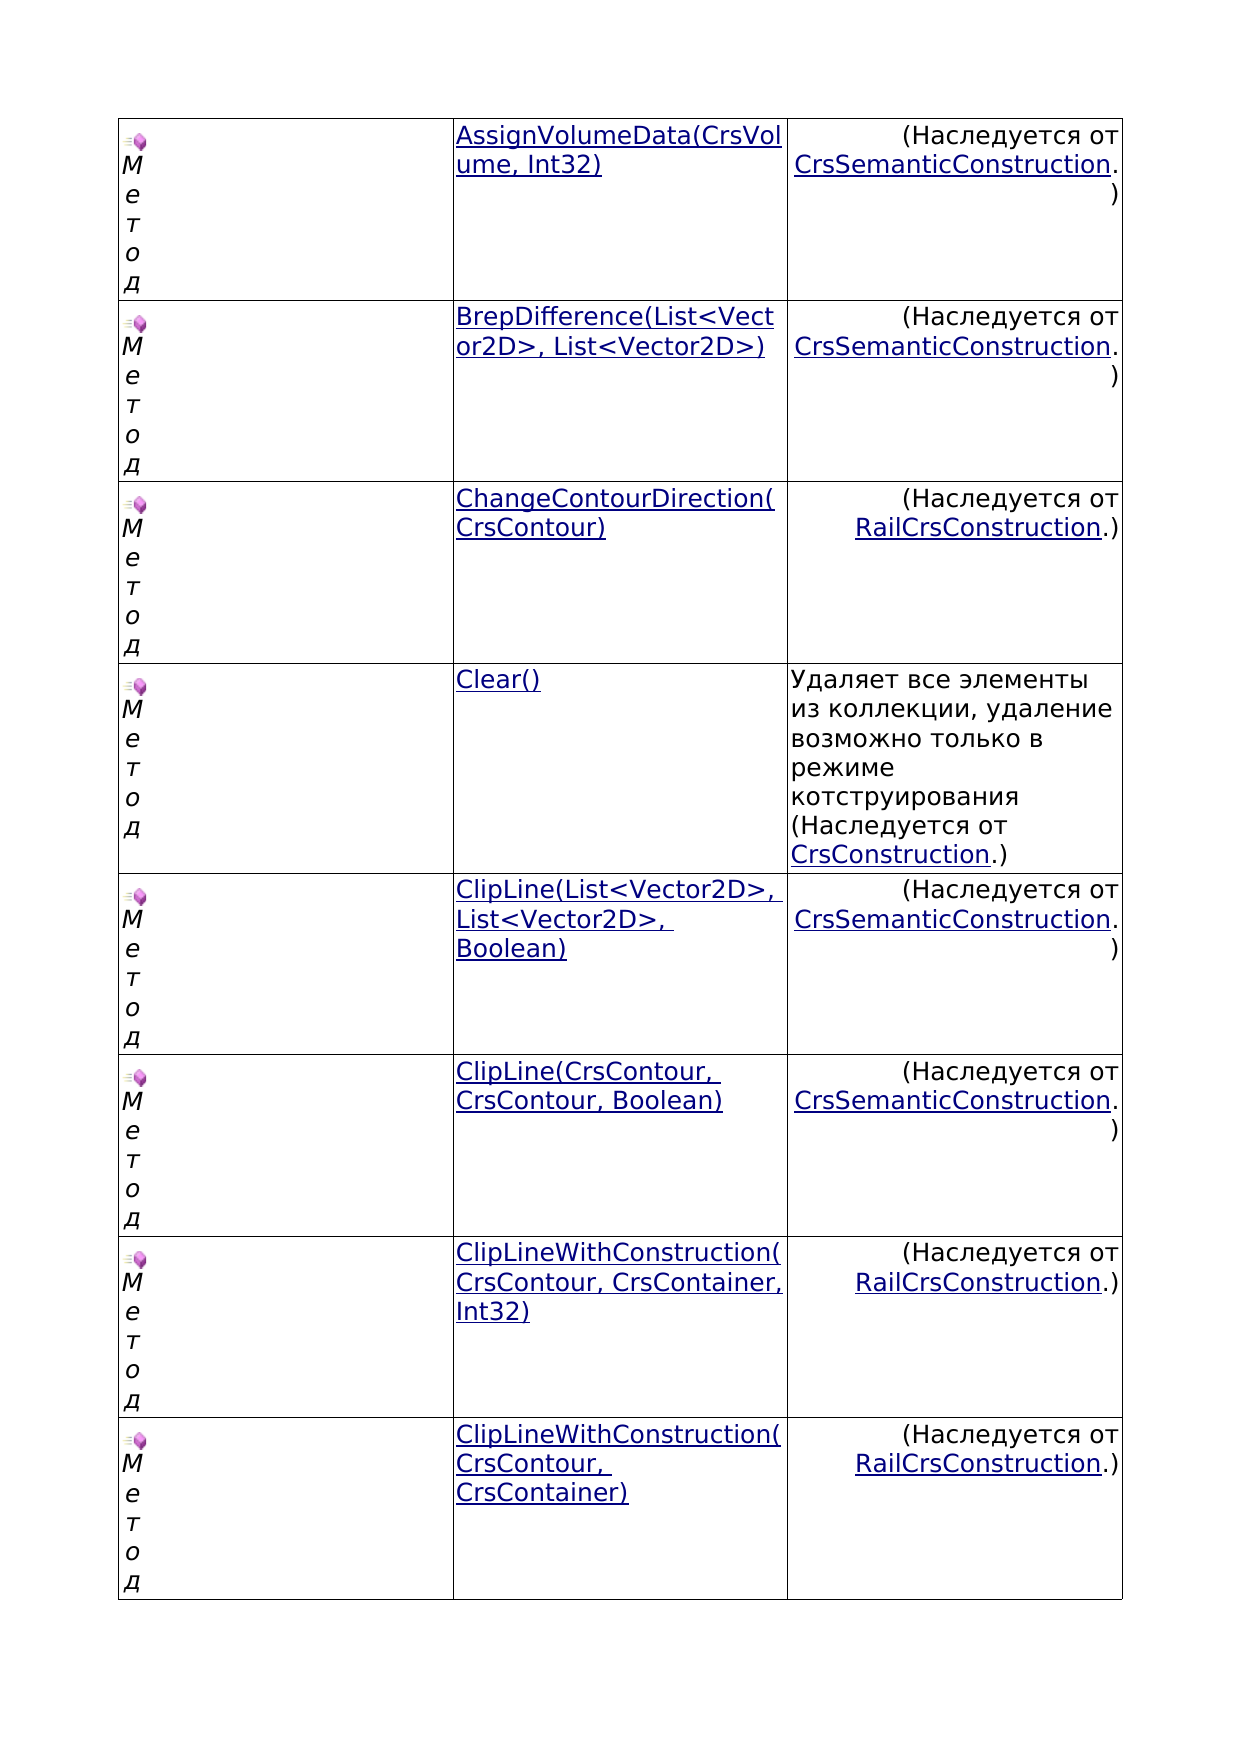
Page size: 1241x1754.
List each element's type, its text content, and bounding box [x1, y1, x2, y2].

picture [121, 496, 147, 514]
table_cell Удаляет все элементы из коллекции, удаление возможно только в режиме котструирования (Наследуется от CrsConstruction.) [788, 664, 1122, 873]
table_cell ClipLineWithConstruction(CrsContour, CrsContainer, Int32) [454, 1237, 787, 1417]
table_cell (Наследуется от CrsSemanticConstruction.) [788, 119, 1122, 299]
table_cell [119, 1418, 453, 1598]
table_cell (Наследуется от CrsSemanticConstruction.) [788, 301, 1122, 481]
table_cell ClipLine(CrsContour, CrsContour, Boolean) [454, 1055, 787, 1236]
picture [121, 678, 147, 696]
table_cell [119, 1237, 453, 1417]
table_cell [119, 1055, 453, 1236]
table_cell (Наследуется от RailCrsConstruction.) [788, 1237, 1122, 1417]
table_cell (Наследуется от CrsSemanticConstruction.) [788, 874, 1122, 1054]
picture [121, 1069, 147, 1087]
table_cell (Наследуется от CrsSemanticConstruction.) [788, 1055, 1122, 1236]
table_cell [119, 301, 453, 481]
table_cell [119, 874, 453, 1054]
table_cell BrepDifference(List<Vector2D>, List<Vector2D>) [454, 301, 787, 481]
table_cell [119, 119, 453, 299]
picture [121, 888, 147, 906]
table_cell ClipLineWithConstruction(CrsContour, CrsContainer) [454, 1418, 787, 1598]
table_cell AssignVolumeData(CrsVolume, Int32) [454, 119, 787, 299]
picture [121, 1432, 147, 1450]
table_cell ClipLine(List<Vector2D>, List<Vector2D>, Boolean) [454, 874, 787, 1054]
table_cell [119, 482, 453, 662]
table_cell ChangeContourDirection(CrsContour) [454, 482, 787, 662]
picture [121, 1251, 147, 1269]
picture [121, 133, 147, 151]
table_cell (Наследуется от RailCrsConstruction.) [788, 482, 1122, 662]
table_cell [119, 664, 453, 873]
table_cell (Наследуется от RailCrsConstruction.) [788, 1418, 1122, 1598]
table_cell Clear() [454, 664, 787, 873]
picture [121, 315, 147, 333]
